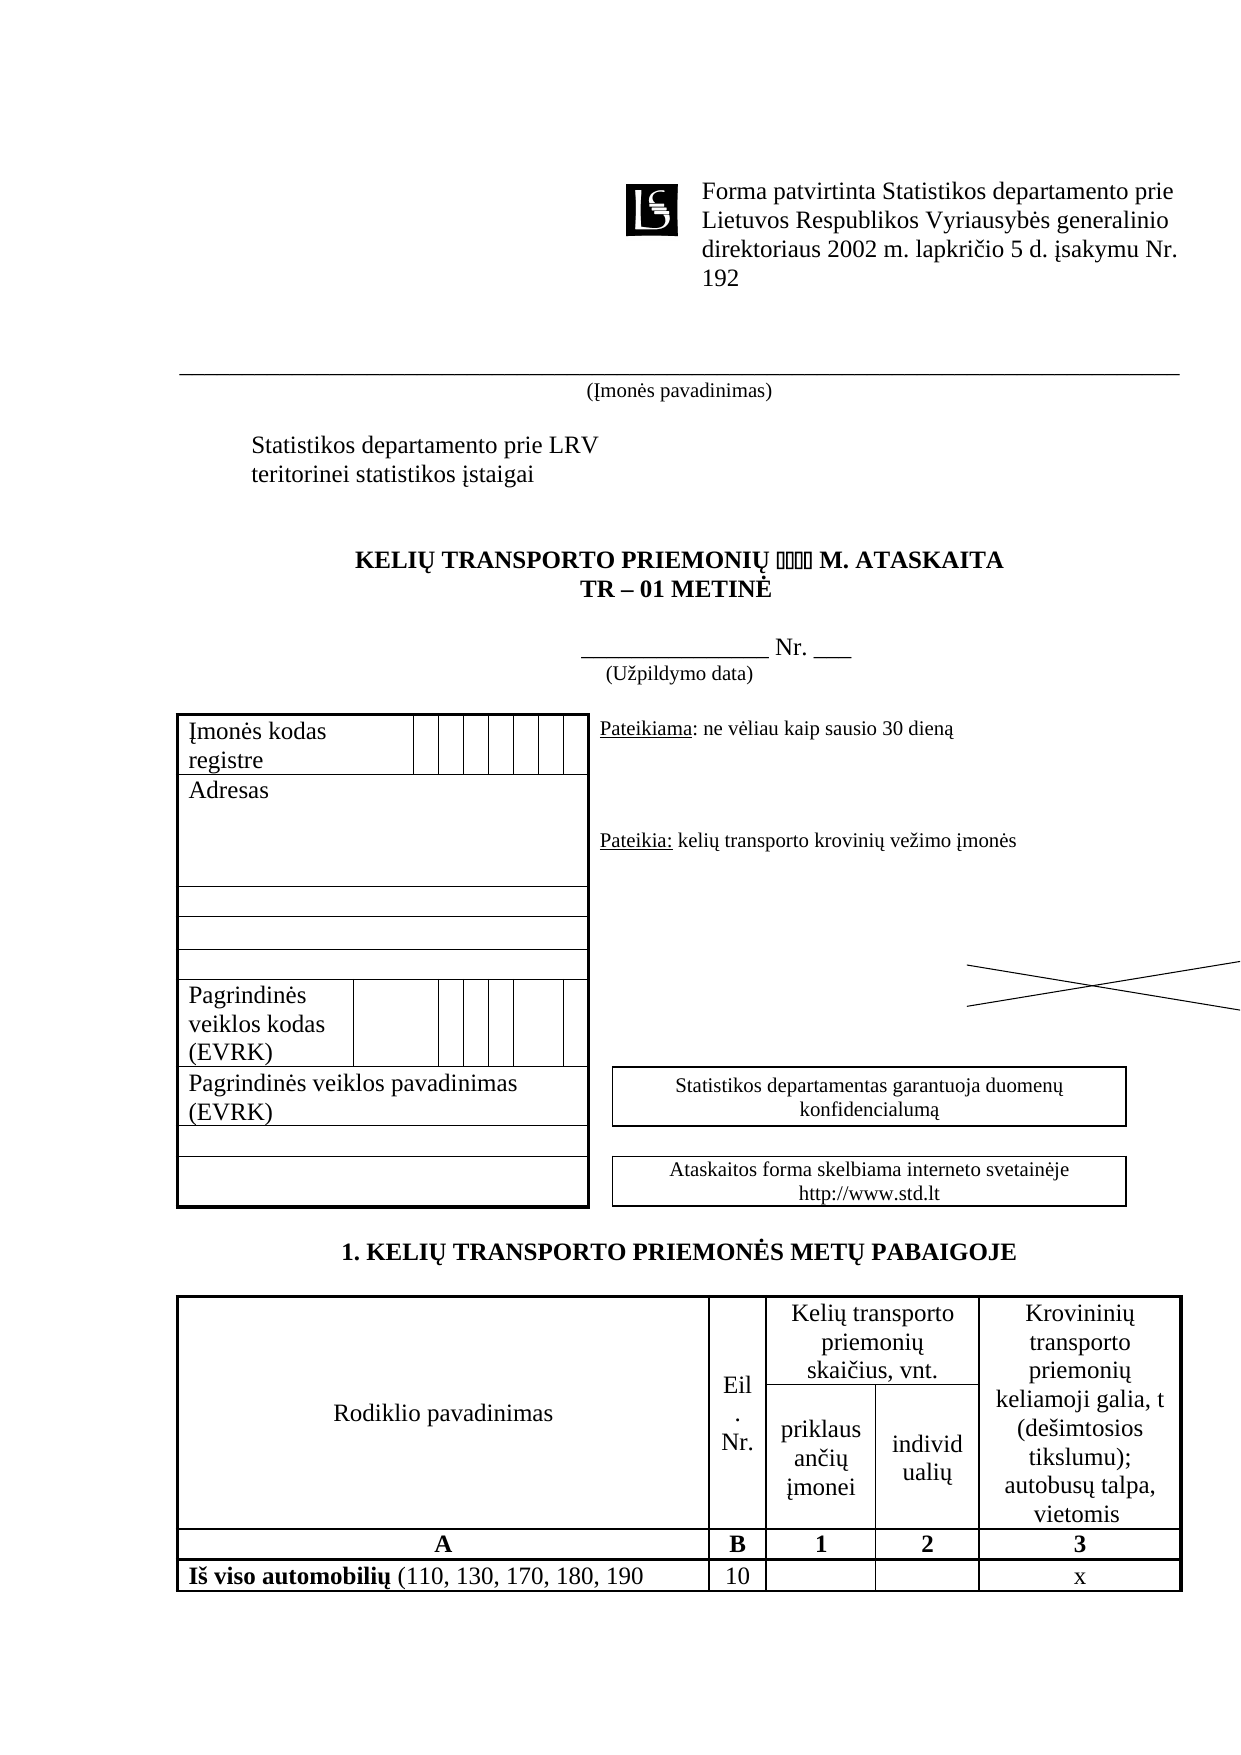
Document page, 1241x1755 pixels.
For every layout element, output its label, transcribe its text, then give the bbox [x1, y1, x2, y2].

table_cell B [710, 1530, 765, 1558]
table_cell [179, 917, 587, 949]
table_cell priklausančių įmonei [767, 1385, 875, 1528]
table_cell [464, 980, 488, 1066]
table_cell [590, 949, 613, 979]
table_header [464, 716, 488, 774]
table_cell [1113, 949, 1126, 979]
text kelių transporto priemonių  m. ataskaita [177, 545, 1181, 574]
table_cell [926, 949, 1113, 979]
table_cell [613, 949, 926, 979]
table_header Kelių transporto priemonių skaičius, vnt. [767, 1298, 978, 1384]
table_cell [179, 1126, 587, 1156]
table_cell [179, 887, 587, 916]
table_header Forma patvirtinta Statistikos departamento prie Lietuvos Respublikos Vyriausybės generalinio direktoriaus 2002 m. lapkričio 5 d. įsakymu Nr. 192 [690, 176, 1204, 291]
table_cell [926, 979, 1113, 1066]
table_cell [876, 1561, 978, 1590]
table_cell [880, 774, 926, 827]
table_header [539, 716, 563, 774]
table_cell Pateikia: kelių transporto krovinių vežimo įmonės [590, 827, 1126, 949]
text Statistikos departamento prie LRV [177, 430, 1181, 459]
table_cell [1113, 981, 1126, 990]
table_cell [1113, 990, 1126, 1066]
table_cell [875, 774, 879, 827]
table_header [564, 716, 587, 774]
table_cell 3 [980, 1530, 1179, 1558]
table_header Pateikiama: ne vėliau kaip sausio 30 dieną [590, 713, 1113, 774]
text (Įmonės pavadinimas) [177, 378, 1181, 402]
table_cell [179, 950, 587, 979]
text teritorinei statistikos įstaigai [177, 459, 1181, 488]
table_cell [590, 774, 875, 827]
table_header [489, 716, 513, 774]
table_header Krovininių transporto priemonių keliamoji galia, t (dešimtosios tikslumu); autobusų talpa, vietomis [980, 1298, 1179, 1528]
table_cell A [179, 1530, 708, 1558]
table_header [414, 716, 438, 774]
table_cell [179, 1157, 587, 1205]
table_cell [613, 1127, 1126, 1156]
table_cell 2 [876, 1530, 978, 1558]
text (Užpildymo data) [177, 660, 1181, 684]
table_cell Pagrindinės veiklos kodas (EVRK) [179, 980, 353, 1066]
table_cell 1 [767, 1530, 875, 1558]
table_cell [590, 1066, 612, 1125]
table_header Įmonės kodas registre [179, 716, 413, 774]
table_cell [590, 979, 879, 1066]
table_cell Iš viso automobilių (110, 130, 170, 180, 190 [179, 1561, 708, 1590]
table_cell Statistikos departamentas garantuoja duomenų konfidencialumą [613, 1068, 1125, 1125]
table_cell individualių [876, 1385, 978, 1528]
table_header [514, 716, 538, 774]
table_cell [514, 980, 563, 1066]
table_cell [489, 980, 513, 1066]
text tr – 01 metinė [177, 574, 1181, 603]
table_cell [354, 980, 438, 1066]
table_header Eil. Nr. [710, 1298, 765, 1528]
table_cell [880, 979, 926, 1066]
table_cell [564, 980, 587, 1066]
table_cell [926, 774, 1113, 827]
table_cell Pagrindinės veiklos pavadinimas (EVRK) [179, 1067, 587, 1125]
table_cell Ataskaitos forma skelbiama interneto svetainėje http://www.std.lt [613, 1157, 1125, 1205]
table_cell Adresas [179, 775, 587, 886]
table_header [439, 716, 463, 774]
table_header Rodiklio pavadinimas [179, 1298, 708, 1528]
table_cell [1113, 774, 1126, 827]
text _______________ Nr. ___ [177, 632, 1181, 660]
table_cell x [980, 1561, 1179, 1590]
table_header [177, 176, 690, 291]
table_cell 10 [710, 1561, 765, 1590]
text 1. Kelių transporto priemonės metų pabaigoje [177, 1237, 1181, 1266]
table_cell [439, 980, 463, 1066]
table_cell [1061, 979, 1113, 985]
table_cell [590, 1156, 612, 1205]
table_cell [590, 1125, 613, 1156]
table_header [1113, 713, 1126, 774]
table_cell [767, 1561, 875, 1590]
text ________________________________________________________________________________ [177, 349, 1181, 378]
table_cell [1101, 984, 1113, 988]
